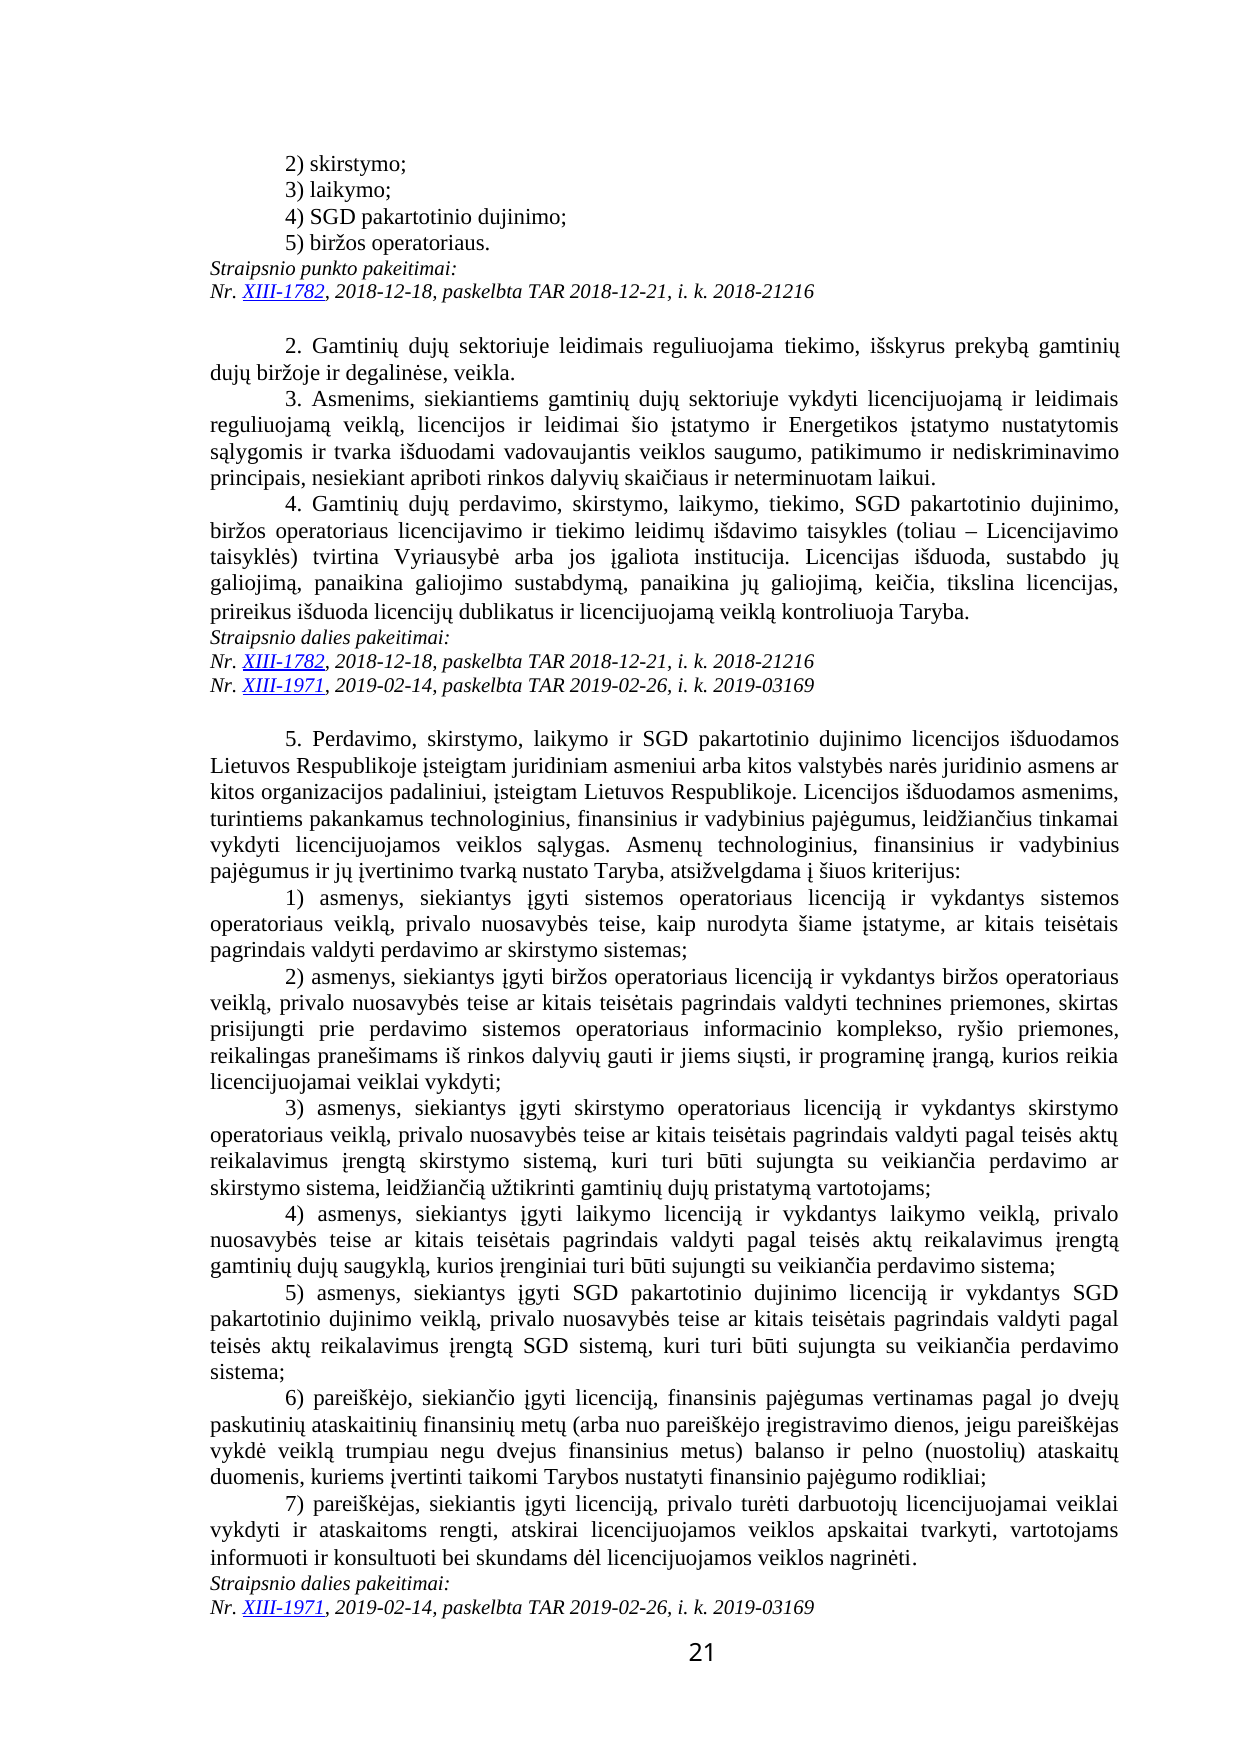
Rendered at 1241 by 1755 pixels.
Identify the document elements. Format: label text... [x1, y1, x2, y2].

text 3) laikymo; [210, 176, 1120, 203]
text 2. Gamtinių dujų sektoriuje leidimais reguliuojama tiekimo, išskyrus prekybą gamtinių dujų biržoje ir degalinėse, veikla. [210, 332, 1120, 385]
text 2) skirstymo; [210, 150, 1120, 176]
text Straipsnio punkto pakeitimai: [210, 255, 1120, 279]
text 4) SGD pakartotinio dujinimo; [210, 203, 1120, 229]
text Straipsnio dalies pakeitimai: [210, 1571, 1120, 1595]
text Nr. XIII-1971, 2019-02-14, paskelbta TAR 2019-02-26, i. k. 2019-03169 [210, 1595, 1120, 1619]
text 5) biržos operatoriaus. [210, 229, 1120, 255]
text 6) pareiškėjo, siekiančio įgyti licenciją, finansinis pajėgumas vertinamas pagal jo dvejų paskutinių ataskaitinių finansinių metų (arba nuo pareiškėjo įregistravimo dienos, jeigu pareiškėjas vykdė veiklą trumpiau negu dvejus finansinius metus) balanso ir pelno (nuostolių) ataskaitų duomenis, kuriems įvertinti taikomi Tarybos nustatyti finansinio pajėgumo rodikliai; [210, 1384, 1120, 1490]
text 7) pareiškėjas, siekiantis įgyti licenciją, privalo turėti darbuotojų licencijuojamai veiklai vykdyti ir ataskaitoms rengti, atskirai licencijuojamos veiklos apskaitai tvarkyti, vartotojams informuoti ir konsultuoti bei skundams dėl licencijuojamos veiklos nagrinėti. [210, 1490, 1120, 1571]
text Nr. XIII-1782, 2018-12-18, paskelbta TAR 2018-12-21, i. k. 2018-21216 [210, 279, 1120, 303]
text 5. Perdavimo, skirstymo, laikymo ir SGD pakartotinio dujinimo licencijos išduodamos Lietuvos Respublikoje įsteigtam juridiniam asmeniui arba kitos valstybės narės juridinio asmens ar kitos organizacijos padaliniui, įsteigtam Lietuvos Respublikoje. Licencijos išduodamos asmenims, turintiems pakankamus technologinius, finansinius ir vadybinius pajėgumus, leidžiančius tinkamai vykdyti licencijuojamos veiklos sąlygas. Asmenų technologinius, finansinius ir vadybinius pajėgumus ir jų įvertinimo tvarką nustato Taryba, atsižvelgdama į šiuos kriterijus: [210, 726, 1120, 884]
text 4) asmenys, siekiantys įgyti laikymo licenciją ir vykdantys laikymo veiklą, privalo nuosavybės teise ar kitais teisėtais pagrindais valdyti pagal teisės aktų reikalavimus įrengtą gamtinių dujų saugyklą, kurios įrenginiai turi būti sujungti su veikiančia perdavimo sistema; [210, 1200, 1120, 1279]
text Nr. XIII-1971, 2019-02-14, paskelbta TAR 2019-02-26, i. k. 2019-03169 [210, 673, 1120, 697]
text 3. Asmenims, siekiantiems gamtinių dujų sektoriuje vykdyti licencijuojamą ir leidimais reguliuojamą veiklą, licencijos ir leidimai šio įstatymo ir Energetikos įstatymo nustatytomis sąlygomis ir tvarka išduodami vadovaujantis veiklos saugumo, patikimumo ir nediskriminavimo principais, nesiekiant apriboti rinkos dalyvių skaičiaus ir neterminuotam laikui. [210, 385, 1120, 490]
text 4. Gamtinių dujų perdavimo, skirstymo, laikymo, tiekimo, SGD pakartotinio dujinimo, biržos operatoriaus licencijavimo ir tiekimo leidimų išdavimo taisykles (toliau – Licencijavimo taisyklės) tvirtina Vyriausybė arba jos įgaliota institucija. Licencijas išduoda, sustabdo jų galiojimą, panaikina galiojimo sustabdymą, panaikina jų galiojimą, keičia, tikslina licencijas, prireikus išduoda licencijų dublikatus ir licencijuojamą veiklą kontroliuoja Taryba. [210, 490, 1120, 624]
text Nr. XIII-1782, 2018-12-18, paskelbta TAR 2018-12-21, i. k. 2018-21216 [210, 649, 1120, 673]
text Straipsnio dalies pakeitimai: [210, 624, 1120, 649]
text 3) asmenys, siekiantys įgyti skirstymo operatoriaus licenciją ir vykdantys skirstymo operatoriaus veiklą, privalo nuosavybės teise ar kitais teisėtais pagrindais valdyti pagal teisės aktų reikalavimus įrengtą skirstymo sistemą, kuri turi būti sujungta su veikiančia perdavimo ar skirstymo sistema, leidžiančią užtikrinti gamtinių dujų pristatymą vartotojams; [210, 1094, 1120, 1200]
text 2) asmenys, siekiantys įgyti biržos operatoriaus licenciją ir vykdantys biržos operatoriaus veiklą, privalo nuosavybės teise ar kitais teisėtais pagrindais valdyti technines priemones, skirtas prisijungti prie perdavimo sistemos operatoriaus informacinio komplekso, ryšio priemones, reikalingas pranešimams iš rinkos dalyvių gauti ir jiems siųsti, ir programinę įrangą, kurios reikia licencijuojamai veiklai vykdyti; [210, 963, 1120, 1094]
text 5) asmenys, siekiantys įgyti SGD pakartotinio dujinimo licenciją ir vykdantys SGD pakartotinio dujinimo veiklą, privalo nuosavybės teise ar kitais teisėtais pagrindais valdyti pagal teisės aktų reikalavimus įrengtą SGD sistemą, kuri turi būti sujungta su veikiančia perdavimo sistema; [210, 1279, 1120, 1384]
text 1) asmenys, siekiantys įgyti sistemos operatoriaus licenciją ir vykdantys sistemos operatoriaus veiklą, privalo nuosavybės teise, kaip nurodyta šiame įstatyme, ar kitais teisėtais pagrindais valdyti perdavimo ar skirstymo sistemas; [210, 884, 1120, 963]
